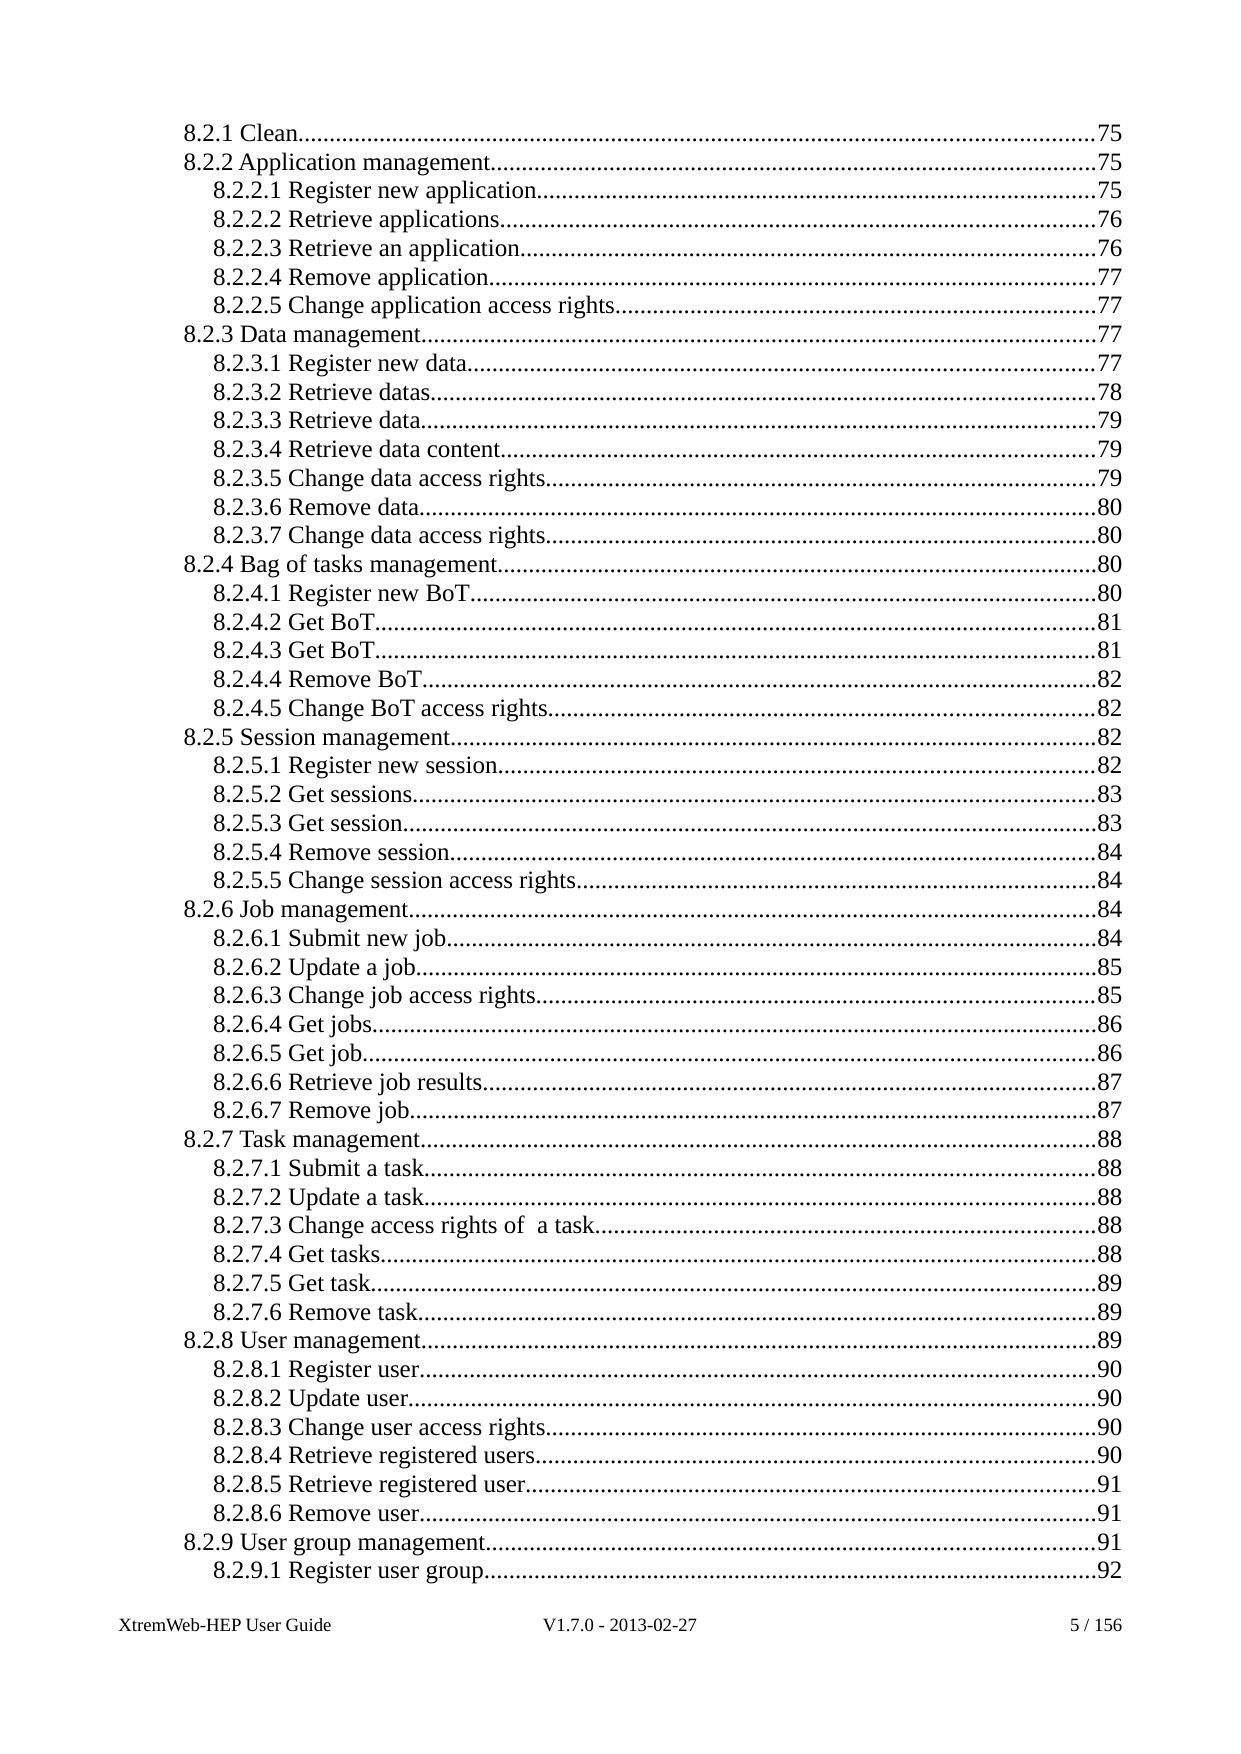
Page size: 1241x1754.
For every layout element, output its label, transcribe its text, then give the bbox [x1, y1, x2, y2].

text 8.2.8.4 Retrieve registered users 90 [207, 1441, 1122, 1469]
text 8.2.6.3 Change job access rights 85 [207, 981, 1122, 1009]
text 8.2.7.2 Update a task 88 [207, 1182, 1122, 1211]
text 8.2.2 Application management 75 [177, 147, 1122, 176]
text 8.2.3.1 Register new data 77 [207, 348, 1122, 377]
text 8.2.8.3 Change user access rights 90 [207, 1412, 1122, 1441]
text 8.2.2.4 Remove application 77 [207, 262, 1122, 291]
text 8.2.5.3 Get session 83 [207, 808, 1122, 837]
text 8.2.5.1 Register new session 82 [207, 751, 1122, 779]
text 8.2.2.3 Retrieve an application 76 [207, 233, 1122, 262]
text 8.2.8.2 Update user 90 [207, 1383, 1122, 1412]
text 8.2.2.5 Change application access rights 77 [207, 291, 1122, 319]
text 8.2.2.1 Register new application 75 [207, 176, 1122, 204]
text 8.2.1 Clean 75 [177, 118, 1122, 147]
text 8.2.8.5 Retrieve registered user 91 [207, 1469, 1122, 1498]
text 8.2.3.3 Retrieve data 79 [207, 406, 1122, 434]
text 8.2.3 Data management 77 [177, 319, 1122, 348]
text 8.2.8.6 Remove user 91 [207, 1498, 1122, 1527]
text 8.2.3.2 Retrieve datas 78 [207, 377, 1122, 406]
text 8.2.7.3 Change access rights of a task 88 [207, 1211, 1122, 1239]
text 8.2.7.5 Get task 89 [207, 1268, 1122, 1297]
text 8.2.9.1 Register user group 92 [207, 1556, 1122, 1584]
text 8.2.6.4 Get jobs 86 [207, 1009, 1122, 1038]
text 8.2.3.5 Change data access rights 79 [207, 463, 1122, 492]
text 8.2.4.3 Get BoT 81 [207, 636, 1122, 664]
text 8.2.4.4 Remove BoT 82 [207, 664, 1122, 693]
text 8.2.7.1 Submit a task 88 [207, 1153, 1122, 1182]
text 8.2.6.2 Update a job 85 [207, 952, 1122, 981]
text 8.2.4.1 Register new BoT 80 [207, 578, 1122, 607]
text 8.2.7.6 Remove task 89 [207, 1297, 1122, 1326]
text 8.2.4.5 Change BoT access rights 82 [207, 693, 1122, 722]
text 8.2.4.2 Get BoT 81 [207, 607, 1122, 636]
text 8.2.6 Job management 84 [177, 894, 1122, 923]
text 8.2.9 User group management 91 [177, 1527, 1122, 1556]
text 8.2.7.4 Get tasks 88 [207, 1239, 1122, 1268]
text 8.2.3.7 Change data access rights 80 [207, 521, 1122, 549]
text 8.2.8.1 Register user 90 [207, 1354, 1122, 1383]
text 8.2.5.5 Change session access rights 84 [207, 866, 1122, 894]
text 8.2.8 User management 89 [177, 1326, 1122, 1354]
text 8.2.5.2 Get sessions 83 [207, 779, 1122, 808]
text 8.2.6.6 Retrieve job results 87 [207, 1067, 1122, 1096]
text 8.2.5.4 Remove session 84 [207, 837, 1122, 866]
text 8.2.5 Session management 82 [177, 722, 1122, 751]
text 8.2.6.5 Get job 86 [207, 1038, 1122, 1067]
text 8.2.7 Task management 88 [177, 1124, 1122, 1153]
text 8.2.3.4 Retrieve data content 79 [207, 434, 1122, 463]
text 8.2.3.6 Remove data 80 [207, 492, 1122, 521]
text 8.2.2.2 Retrieve applications 76 [207, 204, 1122, 233]
text 8.2.6.7 Remove job 87 [207, 1096, 1122, 1124]
text 8.2.6.1 Submit new job 84 [207, 923, 1122, 952]
text 8.2.4 Bag of tasks management 80 [177, 549, 1122, 578]
